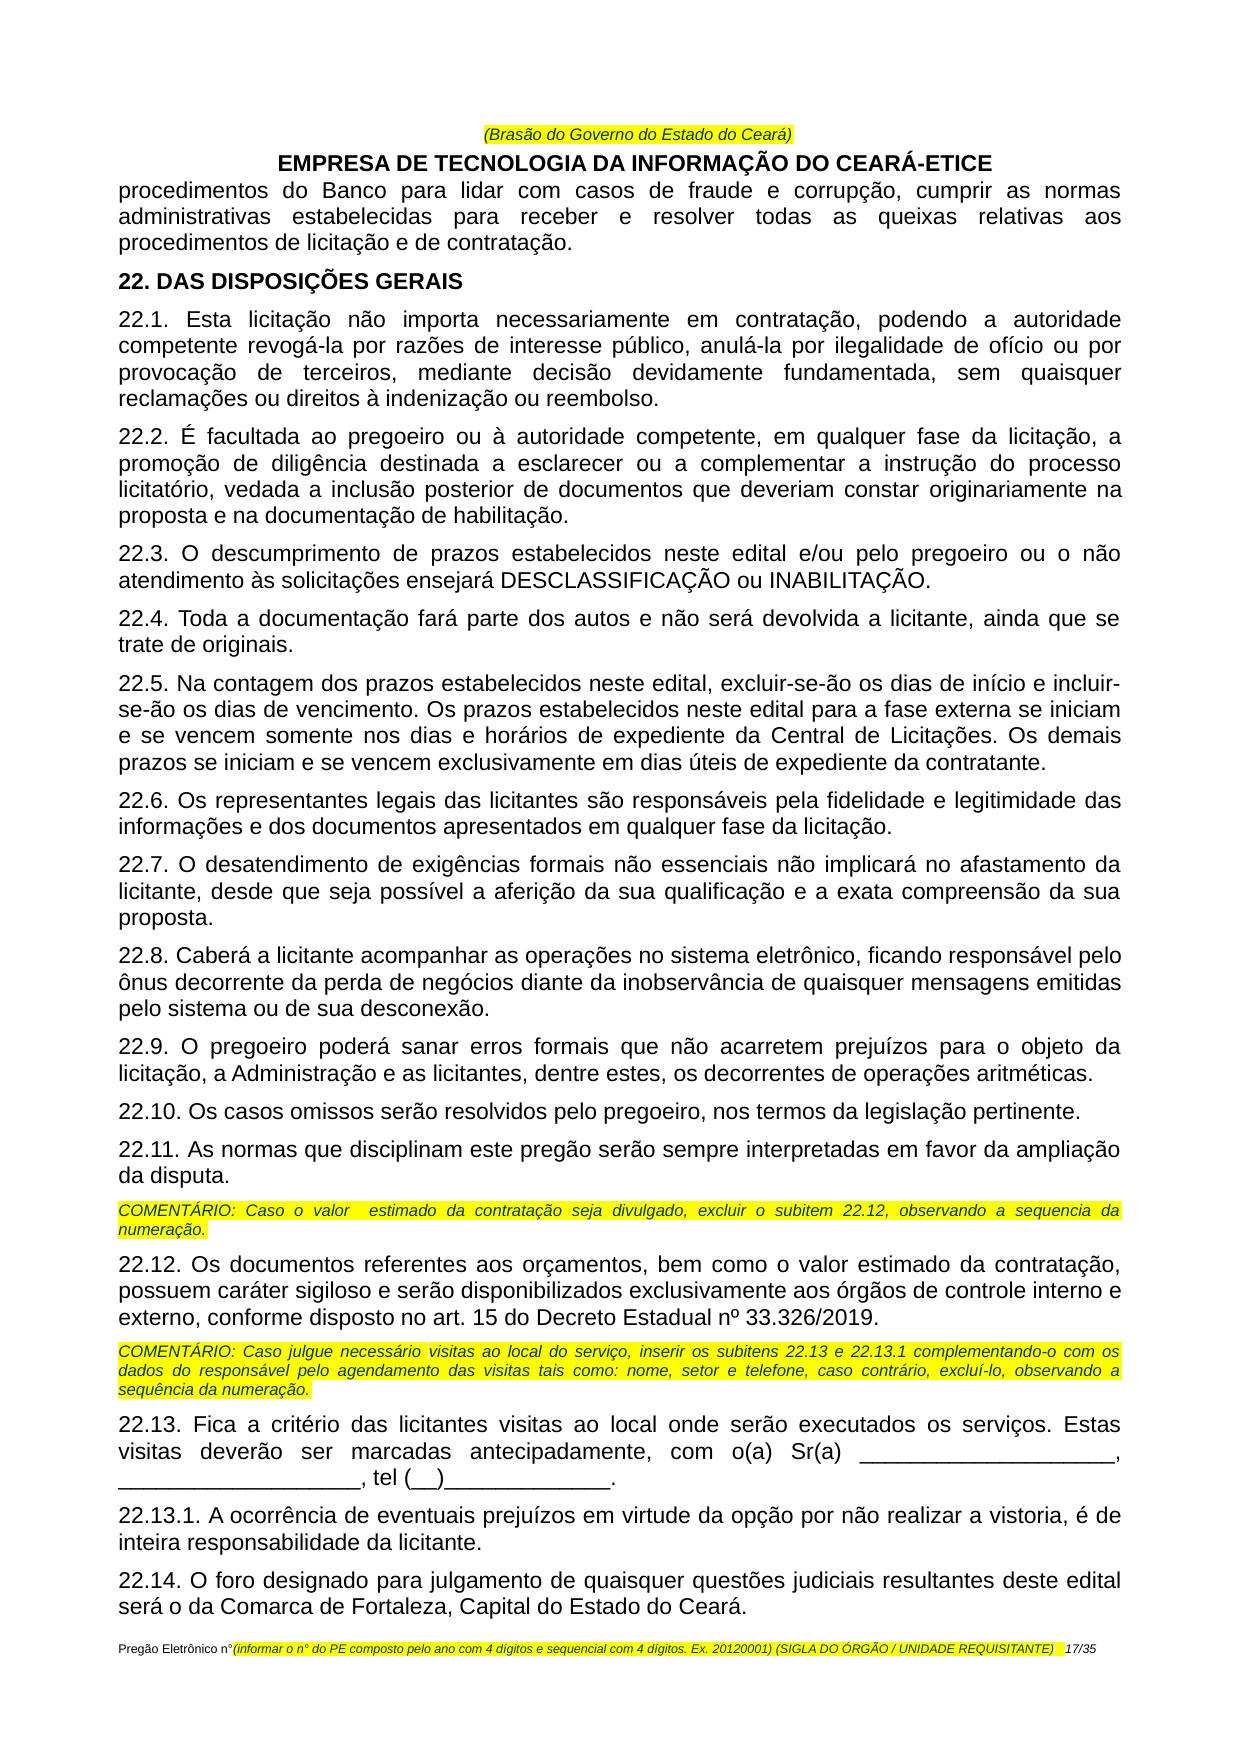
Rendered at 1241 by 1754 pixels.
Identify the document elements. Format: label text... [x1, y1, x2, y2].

text 22.13. Fica a critério das licitantes visitas ao local onde serão executados os serviços. Estas visitas deverão ser marcadas antecipadamente, com o(a) Sr(a) ____________________, ___________________, tel (__)_____________. [118, 1411, 1122, 1490]
text 22.9. O pregoeiro poderá sanar erros formais que não acarretem prejuízos para o objeto da licitação, a Administração e as licitantes, dentre estes, os decorrentes de operações aritméticas. [118, 1033, 1122, 1086]
text 22.7. O desatendimento de exigências formais não essenciais não implicará no afastamento da licitante, desde que seja possível a aferição da sua qualificação e a exata compreensão da sua proposta. [118, 851, 1122, 931]
text 22.4. Toda a documentação fará parte dos autos e não será devolvida a licitante, ainda que se trate de originais. [118, 605, 1122, 658]
text 22.12. Os documentos referentes aos orçamentos, bem como o valor estimado da contratação, possuem caráter sigiloso e serão disponibilizados exclusivamente aos órgãos de controle interno e externo, conforme disposto no art. 15 do Decreto Estadual nº 33.326/2019. [118, 1251, 1122, 1330]
text 22.2. É facultada ao pregoeiro ou à autoridade competente, em qualquer fase da licitação, a promoção de diligência destinada a esclarecer ou a complementar a instrução do processo licitatório, vedada a inclusão posterior de documentos que deveriam constar originariamente na proposta e na documentação de habilitação. [118, 423, 1122, 528]
text COMENTÁRIO: Caso o valor estimado da contratação seja divulgado, excluir o subitem 22.12, observando a sequencia da numeração. [118, 1201, 1122, 1239]
text 22.13.1. A ocorrência de eventuais prejuízos em virtude da opção por não realizar a vistoria, é de inteira responsabilidade da licitante. [118, 1502, 1122, 1555]
text COMENTÁRIO: Caso julgue necessário visitas ao local do serviço, inserir os subitens 22.13 e 22.13.1 complementando-o com os dados do responsável pelo agendamento das visitas tais como: nome, setor e telefone, caso contrário, excluí-lo, observando a sequência da numeração. [118, 1342, 1122, 1399]
text 22.1. Esta licitação não importa necessariamente em contratação, podendo a autoridade competente revogá-la por razões de interesse público, anulá-la por ilegalidade de ofício ou por provocação de terceiros, mediante decisão devidamente fundamentada, sem quaisquer reclamações ou direitos à indenização ou reembolso. [118, 306, 1122, 411]
text 22.3. O descumprimento de prazos estabelecidos neste edital e/ou pelo pregoeiro ou o não atendimento às solicitações ensejará DESCLASSIFICAÇÃO ou INABILITAÇÃO. [118, 540, 1122, 593]
text 22.11. As normas que disciplinam este pregão serão sempre interpretadas em favor da ampliação da disputa. [118, 1136, 1122, 1189]
text 22.10. Os casos omissos serão resolvidos pelo pregoeiro, nos termos da legislação pertinente. [118, 1098, 1122, 1124]
text 22.6. Os representantes legais das licitantes são responsáveis pela fidelidade e legitimidade das informações e dos documentos apresentados em qualquer fase da licitação. [118, 787, 1122, 839]
text 22.8. Caberá a licitante acompanhar as operações no sistema eletrônico, ficando responsável pelo ônus decorrente da perda de negócios diante da inobservância de quaisquer mensagens emitidas pelo sistema ou de sua desconexão. [118, 942, 1122, 1021]
text procedimentos do Banco para lidar com casos de fraude e corrupção, cumprir as normas administrativas estabelecidas para receber e resolver todas as queixas relativas aos procedimentos de licitação e de contratação. [118, 177, 1122, 256]
text 22.14. O foro designado para julgamento de quaisquer questões judiciais resultantes deste edital será o da Comarca de Fortaleza, Capital do Estado do Ceará. [118, 1567, 1122, 1619]
text 22. DAS DISPOSIÇÕES GERAIS [118, 268, 1122, 294]
text 22.5. Na contagem dos prazos estabelecidos neste edital, excluir-se-ão os dias de início e incluir-se-ão os dias de vencimento. Os prazos estabelecidos neste edital para a fase externa se iniciam e se vencem somente nos dias e horários de expediente da Central de Licitações. Os demais prazos se iniciam e se vencem exclusivamente em dias úteis de expediente da contratante. [118, 669, 1122, 775]
